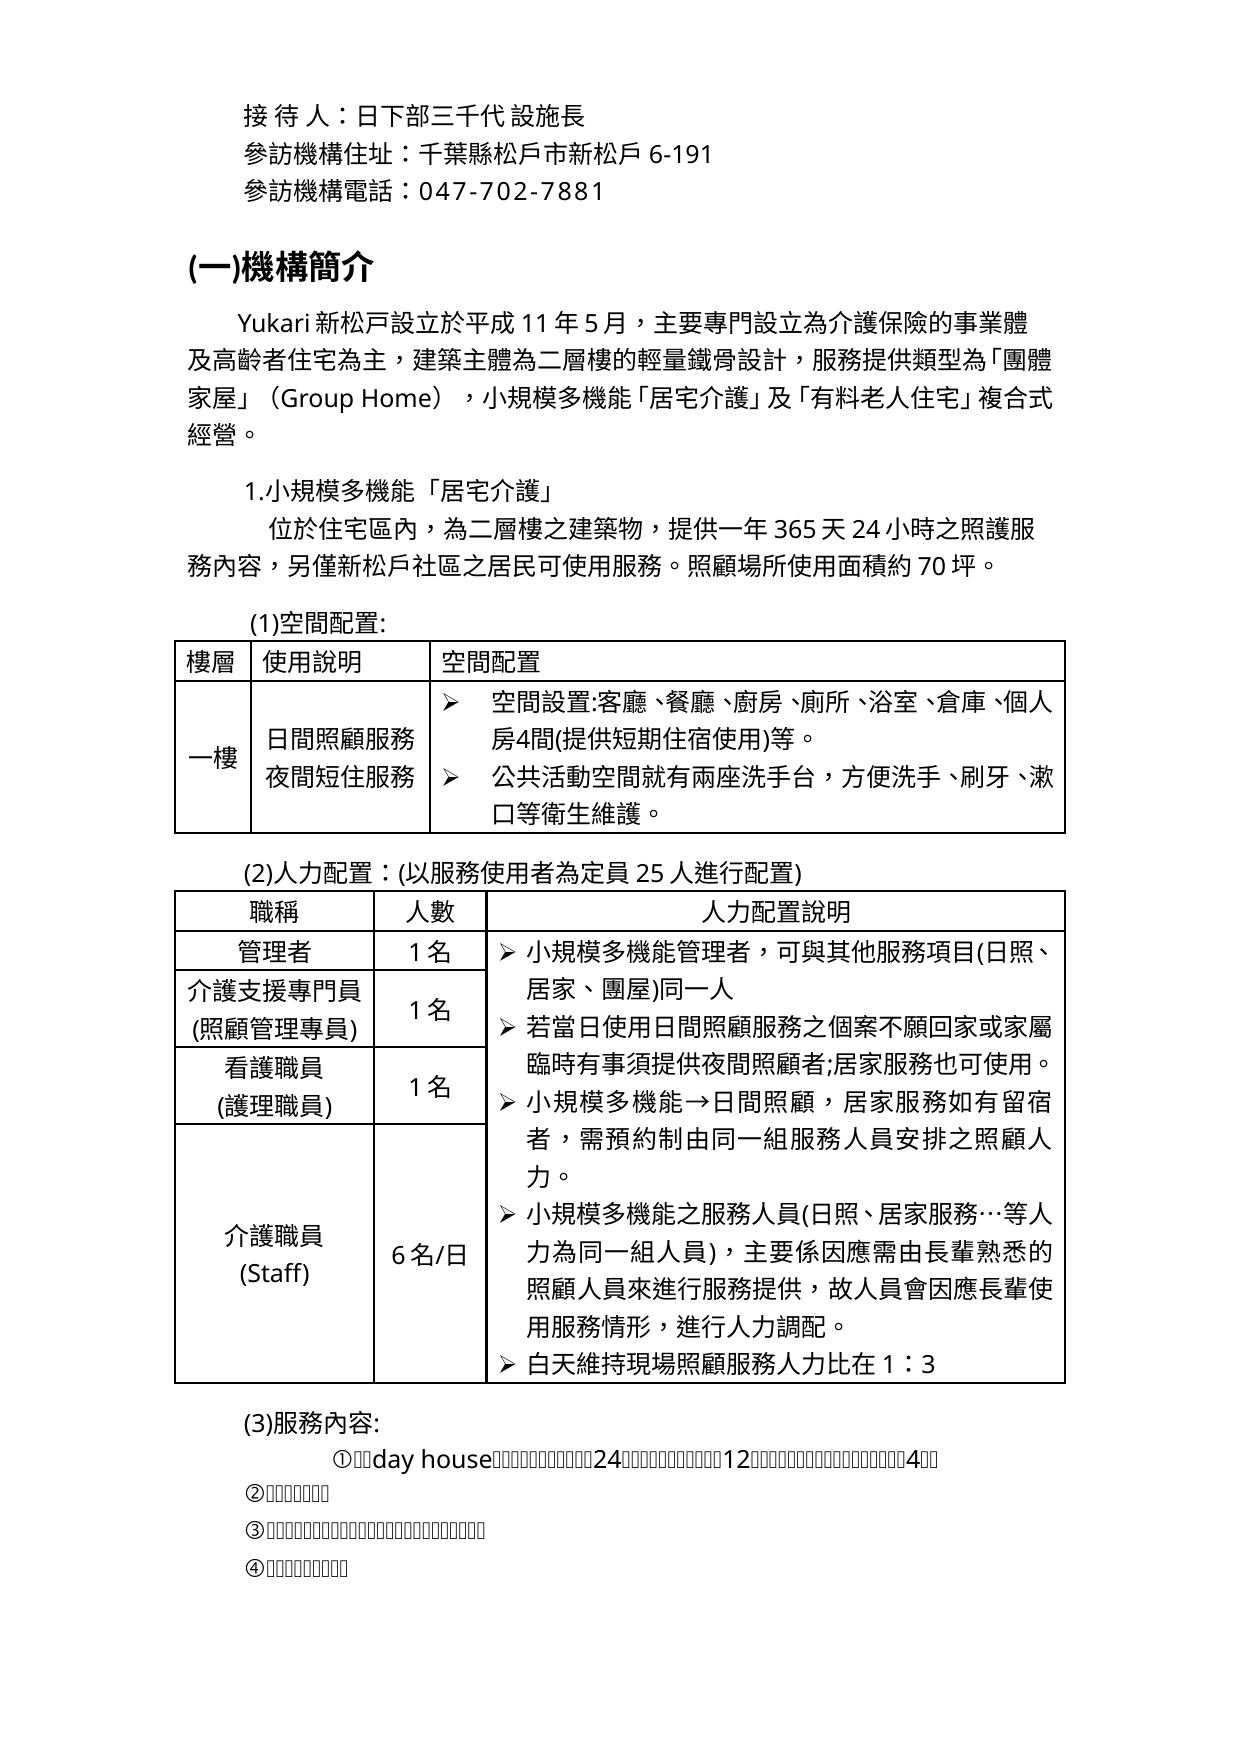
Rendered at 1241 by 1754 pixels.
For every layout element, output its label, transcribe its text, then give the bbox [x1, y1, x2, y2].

table_cell 小規模多機能管理者，可與其他服務項目(日照、居家、團屋)同一人 若當日使用日間照顧服務之個案不願回家或家屬臨時有事須提供夜間照顧者;居家服務也可使用。 小規模多機能→日間照顧，居家服務如有留宿者，需預約制由同一組服務人員安排之照顧人力。 小規模多機能之服務人員(日照、居家服務…等人力為同一組人員)，主要係因應需由長輩熟悉的照顧人員來進行服務提供，故人員會因應長輩使用服務情形，進行人力調配。 白天維持現場照顧服務人力比在1：3 [488, 932, 1064, 1382]
list 日間照顧服務。 [187, 1477, 1053, 1515]
table_header 人力配置說明 [488, 892, 1064, 929]
table_header 人數 [375, 892, 485, 929]
table_cell 管理者 [176, 932, 373, 969]
table_cell 介護職員 (Staff) [176, 1125, 373, 1382]
list Yukari新松戸設立於平成11年5月，主要專門設立為介護保險的事業體及高齡者住宅為主，建築主體為二層樓的輕量鐵骨設計，服務提供類型為「團體家屋」（Group Home），小規模多機能「居宅介護」及「有料老人住宅」複合式經營。 [187, 302, 1053, 452]
table_cell 一樓 [176, 682, 250, 832]
list (1)空間配置: [187, 602, 1053, 640]
table_header 職稱 [176, 892, 373, 929]
list (3)服務內容: [187, 1402, 1053, 1440]
table_cell 6名/日 [375, 1125, 485, 1382]
list (一)機構簡介 [187, 227, 1053, 302]
list 位於住宅區內，為二層樓之建築物，提供一年365天24小時之照護服務內容，另僅新松戶社區之居民可使用服務。照顧場所使用面積約70坪。 [187, 509, 1053, 584]
text 參訪機構電話：047-702-7881 [187, 171, 1053, 209]
list 提供在宅醫療服務。 [187, 1552, 1053, 1590]
list 1.小規模多機能「居宅介護」 [187, 471, 1053, 509]
text 參訪機構住址：千葉縣松戶市新松戶6-191 [244, 134, 1053, 171]
list 提供day house服務，登錄之定員人數為24名，每日白天最高人數為12人、短期住宿服務每日最高人數上限為4人。 [275, 1440, 1053, 1477]
table_cell 看護職員 (護理職員) [176, 1048, 373, 1123]
table_cell 空間設置:客廳、餐廳、廚房、廁所、浴室、倉庫、個人房4間(提供短期住宿使用)等。 公共活動空間就有兩座洗手台，方便洗手、刷牙、漱口等衛生維護。 [431, 682, 1064, 832]
table_header 使用說明 [252, 642, 429, 679]
table_header 空間配置 [431, 642, 1064, 679]
table_cell 日間照顧服務 夜間短住服務 [252, 682, 429, 832]
text 接 待 人：日下部三千代 設施長 [244, 96, 1053, 134]
list (2)人力配置：(以服務使用者為定員25人進行配置) [187, 852, 1053, 890]
table_cell 1名 [375, 1048, 485, 1123]
list 使用居家服務與日間照顧服務者可使用短期住宿服務。 [187, 1515, 1053, 1552]
table_cell 介護支援專門員 (照顧管理專員) [176, 971, 373, 1046]
table_cell 1名 [375, 932, 485, 969]
table_header 樓層 [176, 642, 250, 679]
table_cell 1名 [375, 971, 485, 1046]
